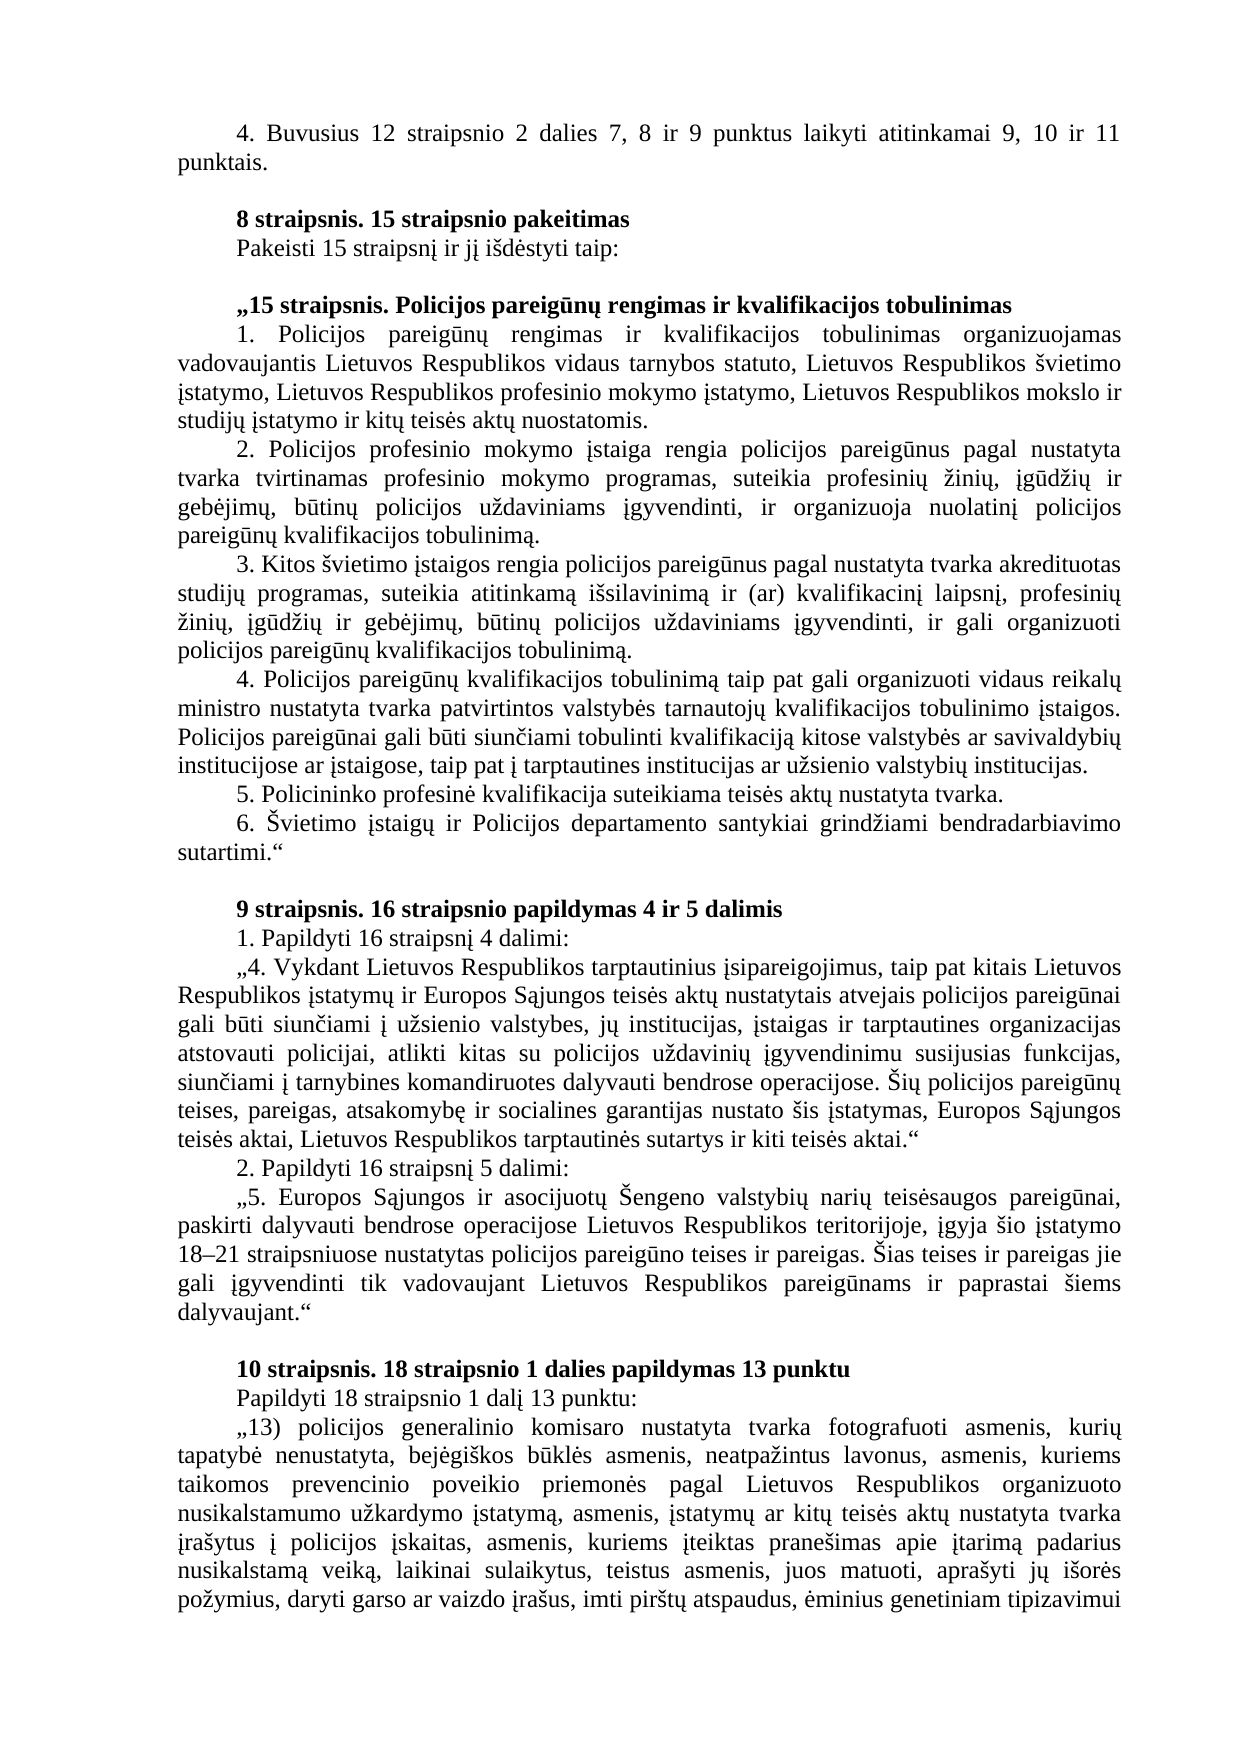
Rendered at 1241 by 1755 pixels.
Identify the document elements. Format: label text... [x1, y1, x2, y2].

text „4. Vykdant Lietuvos Respublikos tarptautinius įsipareigojimus, taip pat kitais Lietuvos Respublikos įstatymų ir Europos Sąjungos teisės aktų nustatytais atvejais policijos pareigūnai gali būti siunčiami į užsienio valstybes, jų institucijas, įstaigas ir tarptautines organizacijas atstovauti policijai, atlikti kitas su policijos uždavinių įgyvendinimu susijusias funkcijas, siunčiami į tarnybines komandiruotes dalyvauti bendrose operacijose. Šių policijos pareigūnų teises, pareigas, atsakomybę ir socialines garantijas nustato šis įstatymas, Europos Sąjungos teisės aktai, Lietuvos Respublikos tarptautinės sutartys ir kiti teisės aktai.“ [177, 952, 1122, 1153]
text 2. Policijos profesinio mokymo įstaiga rengia policijos pareigūnus pagal nustatyta tvarka tvirtinamas profesinio mokymo programas, suteikia profesinių žinių, įgūdžių ir gebėjimų, būtinų policijos uždaviniams įgyvendinti, ir organizuoja nuolatinį policijos pareigūnų kvalifikacijos tobulinimą. [177, 434, 1122, 549]
text „13) policijos generalinio komisaro nustatyta tvarka fotografuoti asmenis, kurių tapatybė nenustatyta, bejėgiškos būklės asmenis, neatpažintus lavonus, asmenis, kuriems taikomos prevencinio poveikio priemonės pagal Lietuvos Respublikos organizuoto nusikalstamumo užkardymo įstatymą, asmenis, įstatymų ar kitų teisės aktų nustatyta tvarka įrašytus į policijos įskaitas, asmenis, kuriems įteiktas pranešimas apie įtarimą padarius nusikalstamą veiką, laikinai sulaikytus, teistus asmenis, juos matuoti, aprašyti jų išorės požymius, daryti garso ar vaizdo įrašus, imti pirštų atspaudus, ėminius genetiniam tipizavimui [177, 1412, 1122, 1613]
text 4. Policijos pareigūnų kvalifikacijos tobulinimą taip pat gali organizuoti vidaus reikalų ministro nustatyta tvarka patvirtintos valstybės tarnautojų kvalifikacijos tobulinimo įstaigos. Policijos pareigūnai gali būti siunčiami tobulinti kvalifikaciją kitose valstybės ar savivaldybių institucijose ar įstaigose, taip pat į tarptautines institucijas ar užsienio valstybių institucijas. [177, 664, 1122, 779]
text „5. Europos Sąjungos ir asocijuotų Šengeno valstybių narių teisėsaugos pareigūnai, paskirti dalyvauti bendrose operacijose Lietuvos Respublikos teritorijoje, įgyja šio įstatymo 18–21 straipsniuose nustatytas policijos pareigūno teises ir pareigas. Šias teises ir pareigas jie gali įgyvendinti tik vadovaujant Lietuvos Respublikos pareigūnams ir paprastai šiems dalyvaujant.“ [177, 1182, 1122, 1326]
text 9 straipsnis. 16 straipsnio papildymas 4 ir 5 dalimis [177, 894, 1122, 923]
text 8 straipsnis. 15 straipsnio pakeitimas [177, 204, 1122, 233]
text 2. Papildyti 16 straipsnį 5 dalimi: [177, 1153, 1122, 1182]
text 1. Papildyti 16 straipsnį 4 dalimi: [177, 923, 1122, 952]
text „15 straipsnis. Policijos pareigūnų rengimas ir kvalifikacijos tobulinimas [177, 291, 1122, 319]
text 10 straipsnis. 18 straipsnio 1 dalies papildymas 13 punktu [177, 1354, 1122, 1383]
text 3. Kitos švietimo įstaigos rengia policijos pareigūnus pagal nustatyta tvarka akredituotas studijų programas, suteikia atitinkamą išsilavinimą ir (ar) kvalifikacinį laipsnį, profesinių žinių, įgūdžių ir gebėjimų, būtinų policijos uždaviniams įgyvendinti, ir gali organizuoti policijos pareigūnų kvalifikacijos tobulinimą. [177, 549, 1122, 664]
text 6. Švietimo įstaigų ir Policijos departamento santykiai grindžiami bendradarbiavimo sutartimi.“ [177, 808, 1122, 866]
text Pakeisti 15 straipsnį ir jį išdėstyti taip: [177, 233, 1122, 262]
text 1. Policijos pareigūnų rengimas ir kvalifikacijos tobulinimas organizuojamas vadovaujantis Lietuvos Respublikos vidaus tarnybos statuto, Lietuvos Respublikos švietimo įstatymo, Lietuvos Respublikos profesinio mokymo įstatymo, Lietuvos Respublikos mokslo ir studijų įstatymo ir kitų teisės aktų nuostatomis. [177, 319, 1122, 434]
text 4. Buvusius 12 straipsnio 2 dalies 7, 8 ir 9 punktus laikyti atitinkamai 9, 10 ir 11 punktais. [177, 118, 1122, 176]
text Papildyti 18 straipsnio 1 dalį 13 punktu: [177, 1383, 1122, 1412]
text 5. Policininko profesinė kvalifikacija suteikiama teisės aktų nustatyta tvarka. [177, 779, 1122, 808]
